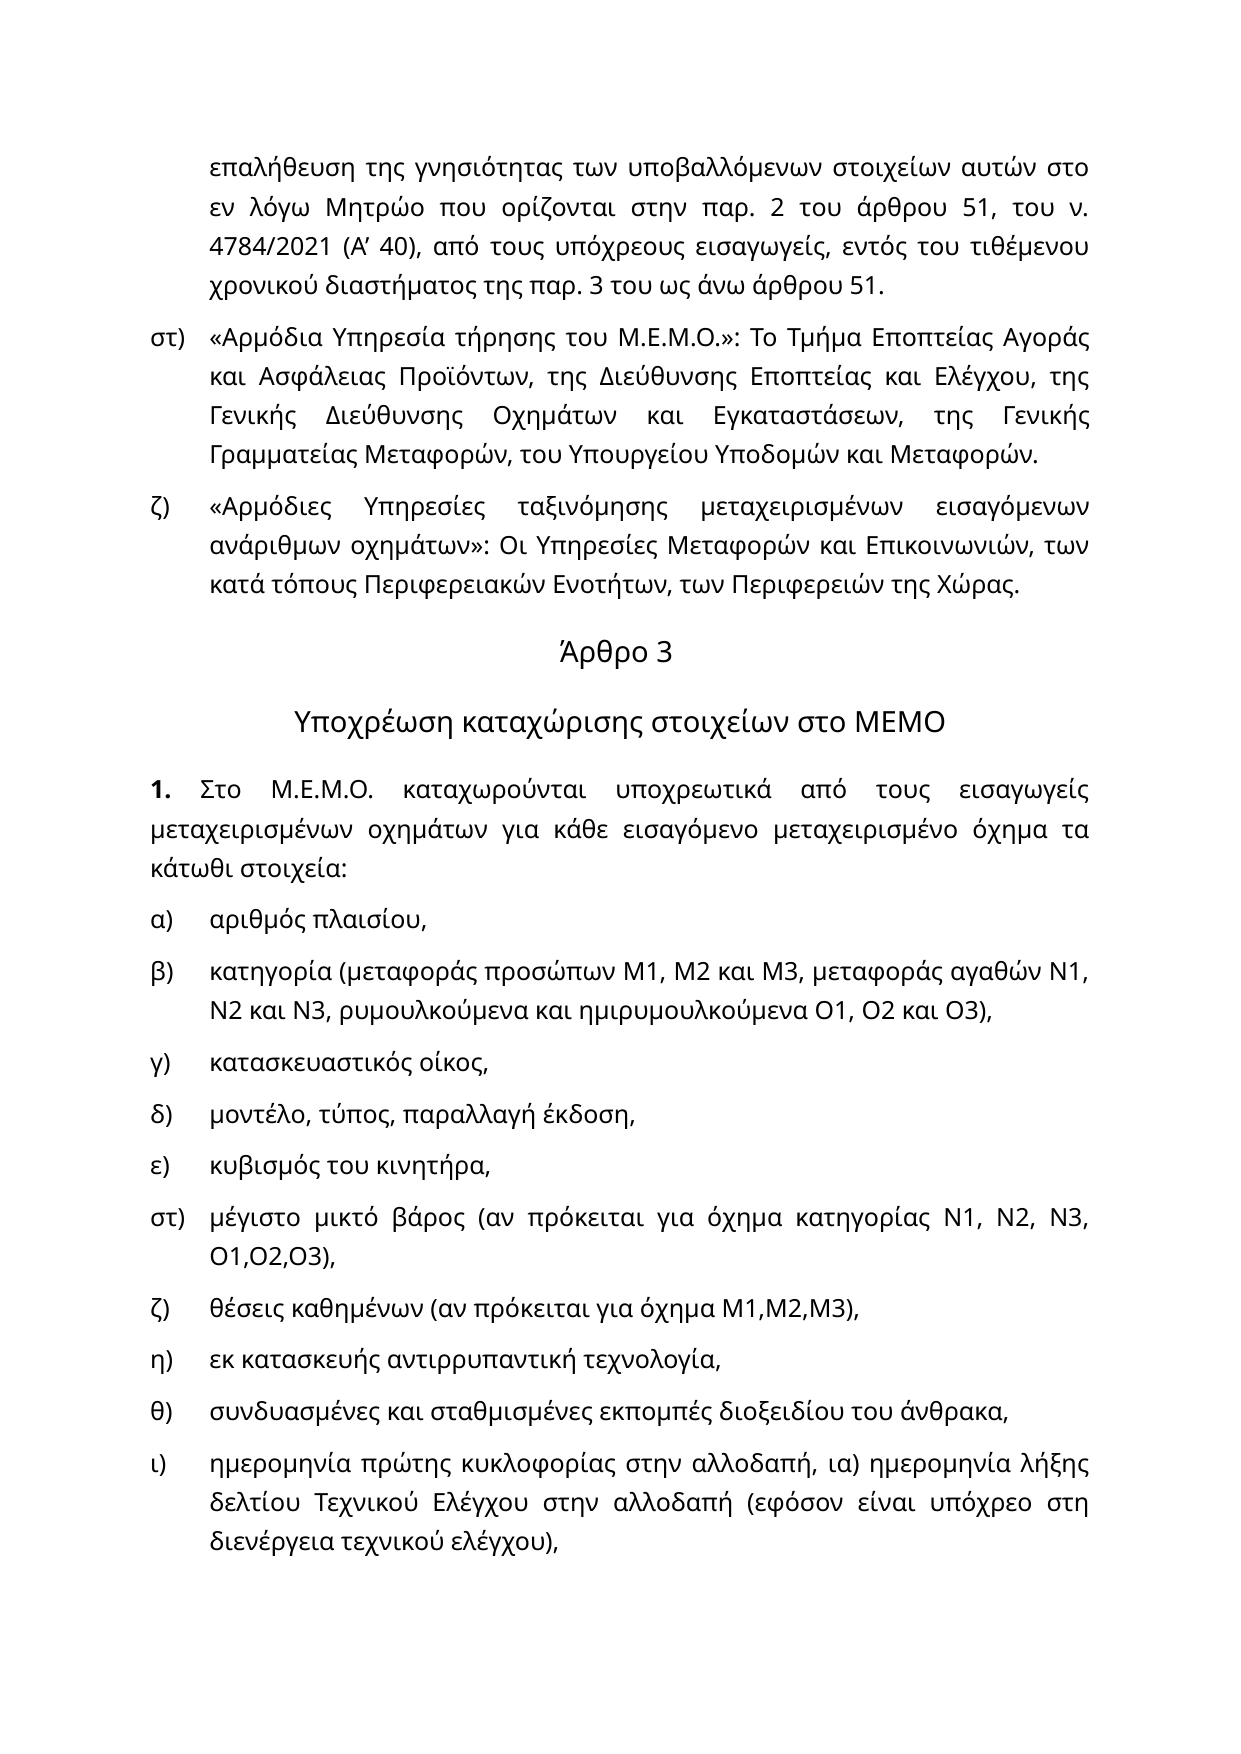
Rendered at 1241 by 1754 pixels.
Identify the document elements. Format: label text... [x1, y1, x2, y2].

subtitle Υποχρέωση καταχώρισης στοιχείων στο ΜΕΜΟ [150, 701, 1090, 741]
subtitle Άρθρο 3 [150, 631, 1090, 671]
list η) εκ κατασκευής αντιρρυπαντική τεχνολογία, [150, 1342, 1090, 1376]
list δ) μοντέλο, τύπος, παραλλαγή έκδοση, [150, 1096, 1090, 1130]
list β) κατηγορία (μεταφοράς προσώπων Μ1, Μ2 και Μ3, μεταφοράς αγαθών Ν1, Ν2 και Ν3, ρυμουλκούμενα και ημιρυμουλκούμενα Ο1, Ο2 και Ο3), [150, 954, 1090, 1027]
list ε) κυβισμός του κινητήρα, [150, 1148, 1090, 1182]
list στ) «Αρμόδια Υπηρεσία τήρησης του Μ.Ε.Μ.Ο.»: Το Τμήμα Εποπτείας Αγοράς και Ασφάλειας Προϊόντων, της Διεύθυνσης Εποπτείας και Ελέγχου, της Γενικής Διεύθυνσης Οχημάτων και Εγκαταστάσεων, της Γενικής Γραμματείας Μεταφορών, του Υπουργείου Υποδομών και Μεταφορών. [150, 319, 1090, 471]
list θ) συνδυασμένες και σταθμισμένες εκπομπές διοξειδίου του άνθρακα, [150, 1394, 1090, 1428]
list ζ) θέσεις καθημένων (αν πρόκειται για όχημα Μ1,Μ2,Μ3), [150, 1290, 1090, 1324]
list ζ) «Αρμόδιες Υπηρεσίες ταξινόμησης μεταχειρισμένων εισαγόμενων ανάριθμων οχημάτων»: Οι Υπηρεσίες Μεταφορών και Επικοινωνιών, των κατά τόπους Περιφερειακών Ενοτήτων, των Περιφερειών της Χώρας. [150, 488, 1090, 601]
list ι) ημερομηνία πρώτης κυκλοφορίας στην αλλοδαπή, ια) ημερομηνία λήξης δελτίου Τεχνικού Ελέγχου στην αλλοδαπή (εφόσον είναι υπόχρεο στη διενέργεια τεχνικού ελέγχου), [150, 1445, 1090, 1558]
text 1. Στο Μ.Ε.Μ.Ο. καταχωρούνται υποχρεωτικά από τους εισαγωγείς μεταχειρισμένων οχημάτων για κάθε εισαγόμενο μεταχειρισμένο όχημα τα κάτωθι στοιχεία: [150, 772, 1090, 884]
list στ) μέγιστο μικτό βάρος (αν πρόκειται για όχημα κατηγορίας Ν1, Ν2, Ν3, Ο1,Ο2,Ο3), [150, 1199, 1090, 1273]
list επαλήθευση της γνησιότητας των υποβαλλόμενων στοιχείων αυτών στο εν λόγω Μητρώο που ορίζονται στην παρ. 2 του άρθρου 51, του ν. 4784/2021 (Α’ 40), από τους υπόχρεους εισαγωγείς, εντός του τιθέμενου χρονικού διαστήματος της παρ. 3 του ως άνω άρθρου 51. [150, 150, 1090, 302]
list α) αριθμός πλαισίου, [150, 902, 1090, 936]
list γ) κατασκευαστικός οίκος, [150, 1044, 1090, 1079]
